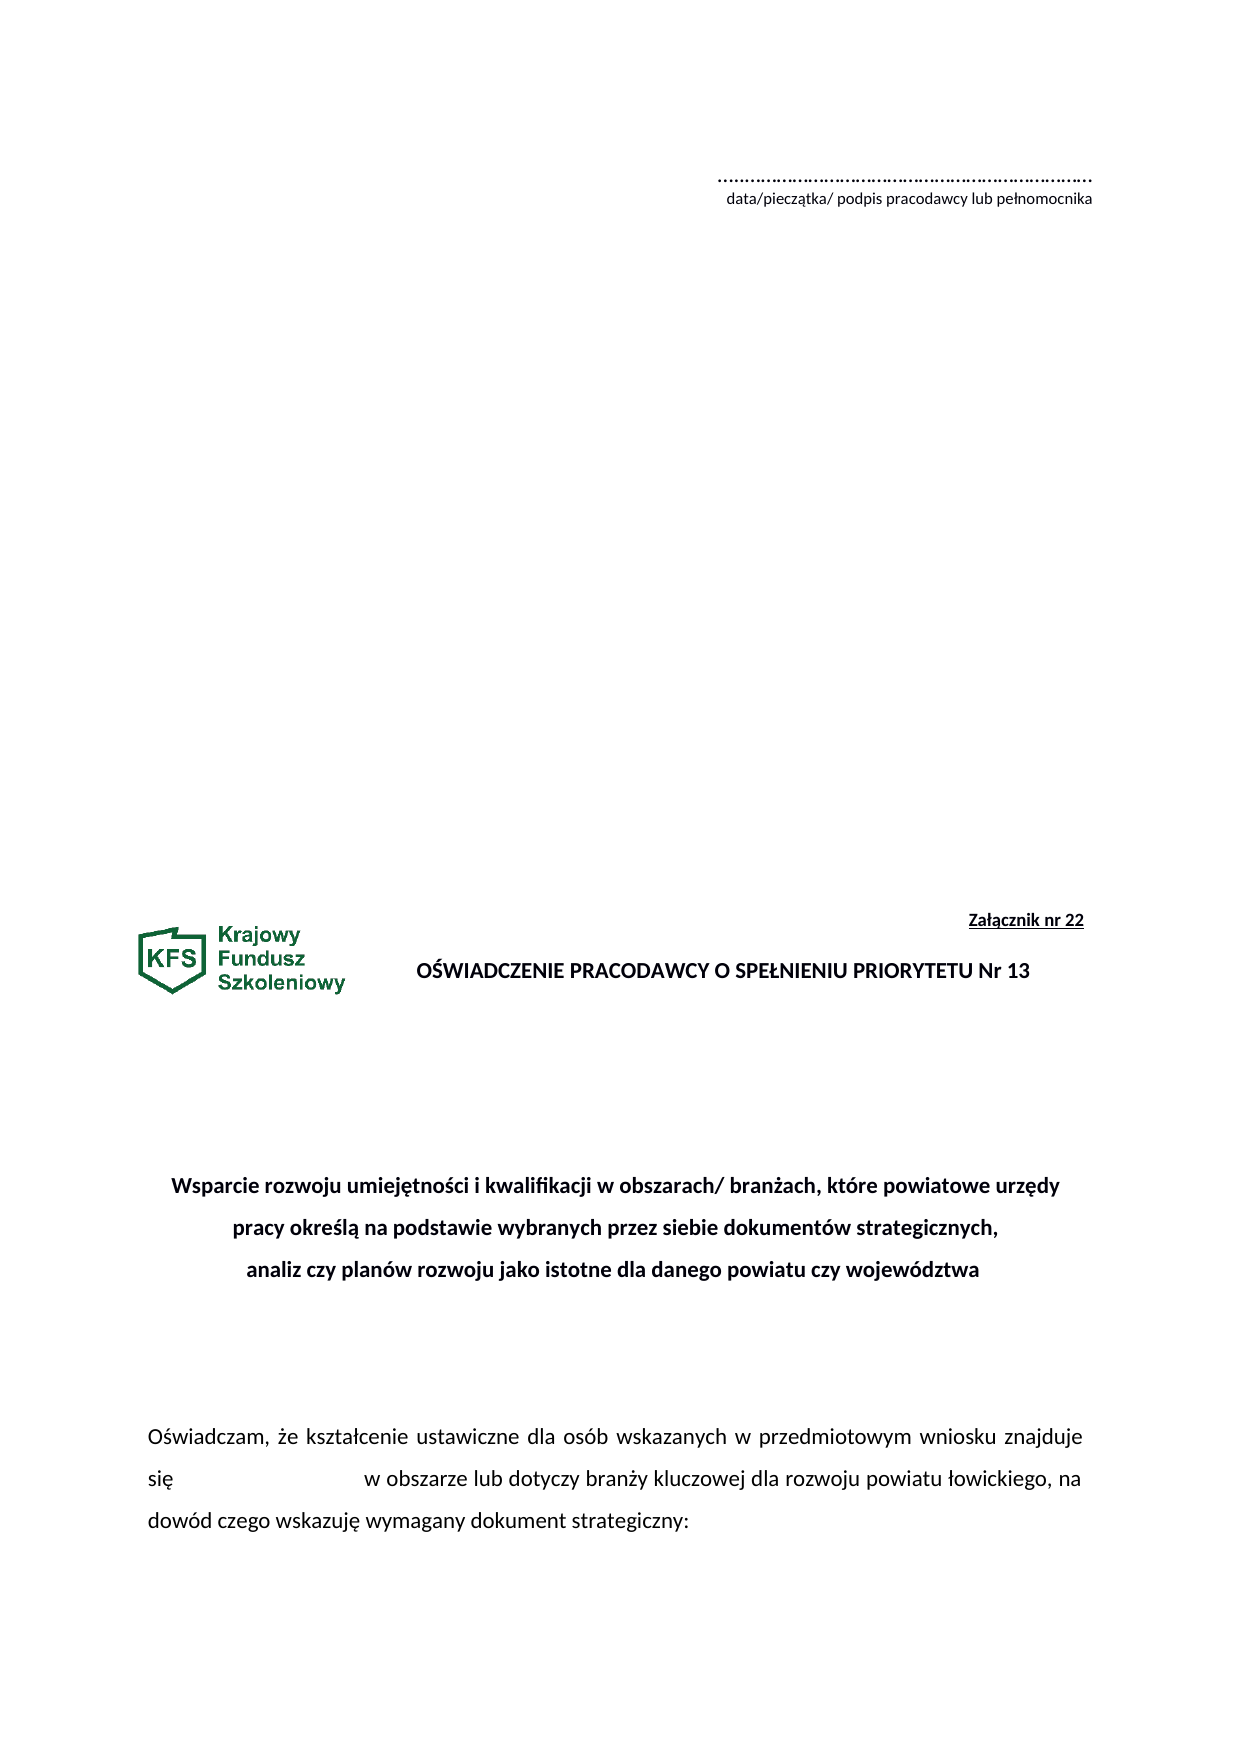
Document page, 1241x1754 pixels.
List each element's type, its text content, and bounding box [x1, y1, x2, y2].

text Oświadczam, że kształcenie ustawiczne dla osób wskazanych w przedmiotowym wniosku znajduje się w obszarze lub dotyczy branży kluczowej dla rozwoju powiatu łowickiego, na dowód czego wskazuję wymagany dokument strategiczny: [148, 1422, 1084, 1534]
text [148, 956, 201, 984]
text Wsparcie rozwoju umiejętności i kwalifikacji w obszarach/ branżach, które powiatowe urzędy pracy określą na podstawie wybranych przez siebie dokumentów strategicznych, analiz czy planów rozwoju jako istotne dla danego powiatu czy województwa [148, 1171, 1084, 1283]
text OŚWIADCZENIE PRACODAWCY O SPEŁNIENIU PRIORYTETU Nr 13 [191, 956, 1084, 984]
text …..………………………………………………………… data/pieczątka/ podpis pracodawcy lub pełnomocnika [148, 160, 1093, 208]
text Załącznik nr 22 [148, 908, 1084, 931]
